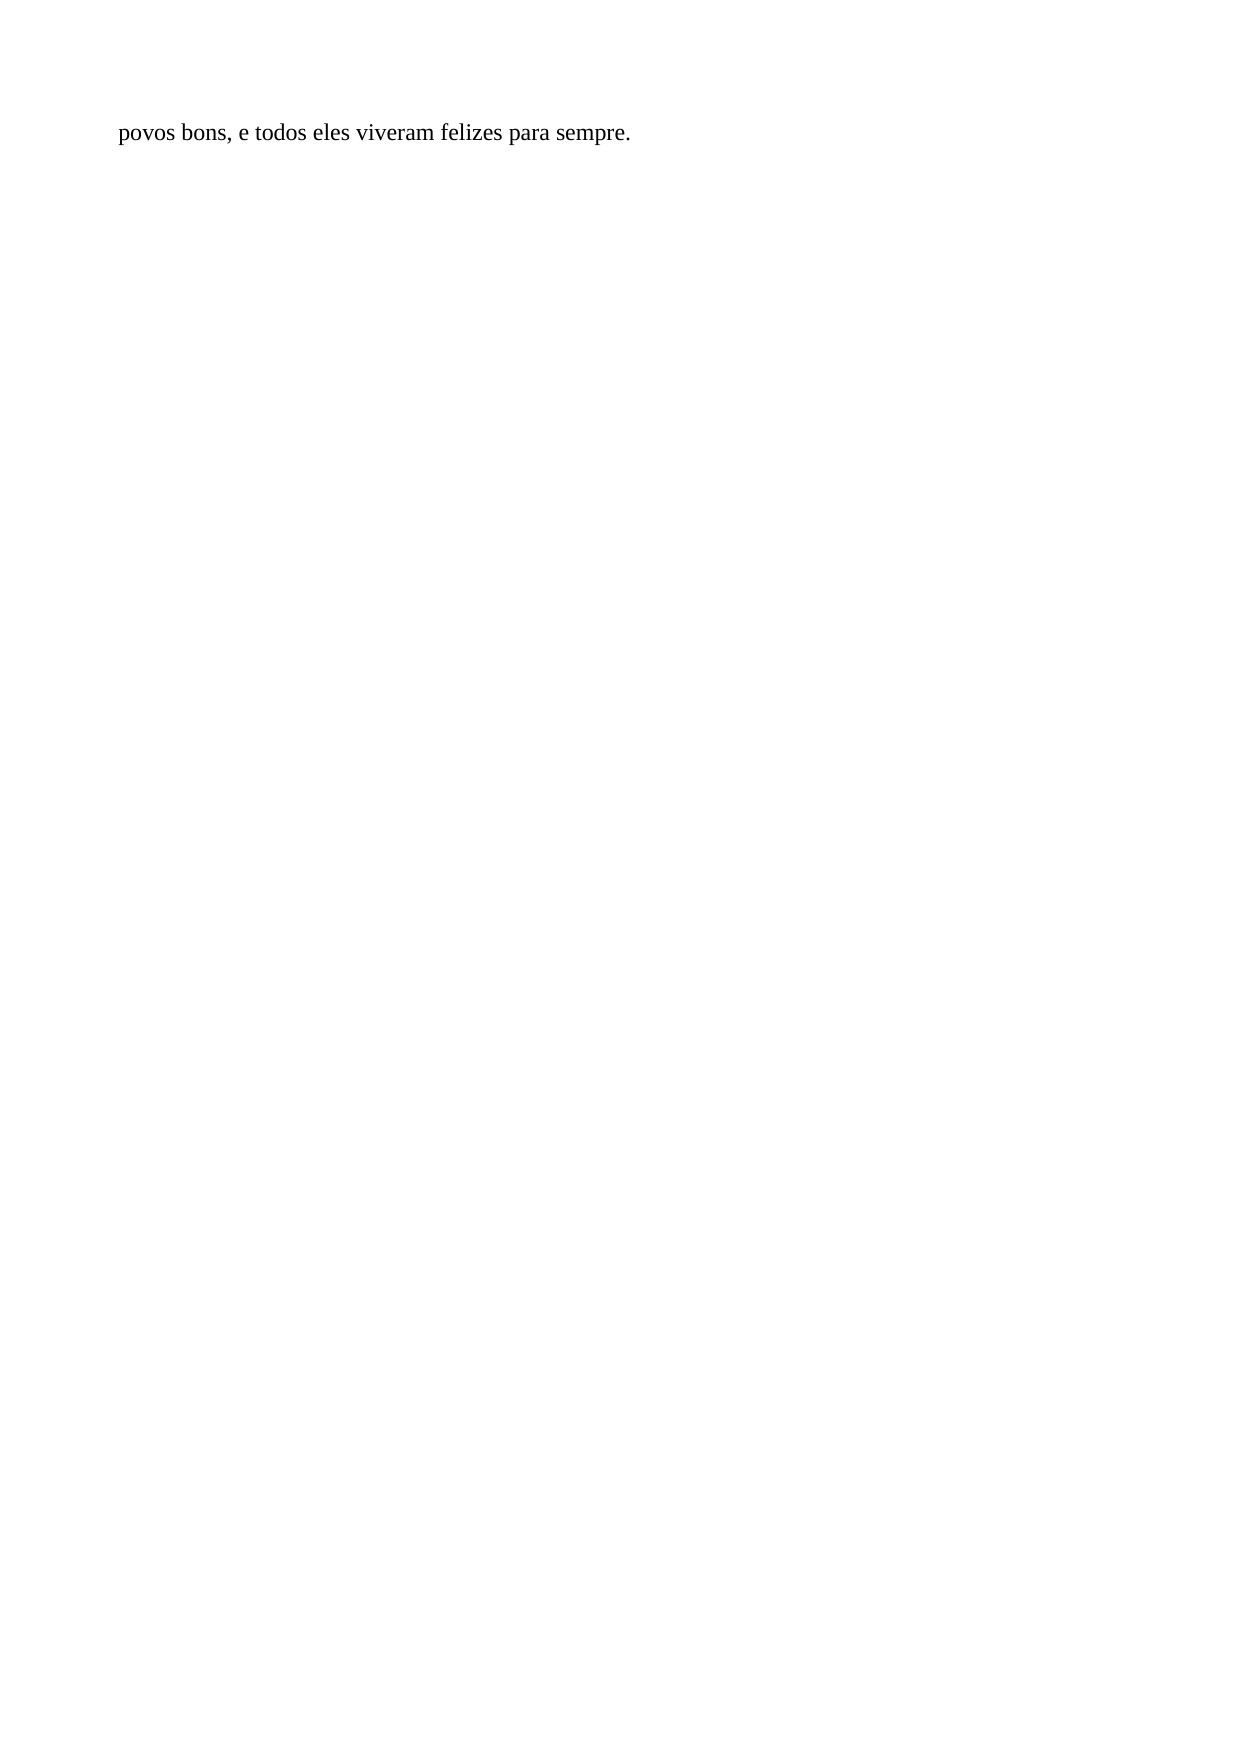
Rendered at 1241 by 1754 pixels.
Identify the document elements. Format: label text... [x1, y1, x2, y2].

text povos bons, e todos eles viveram felizes para sempre. [118, 118, 1122, 146]
